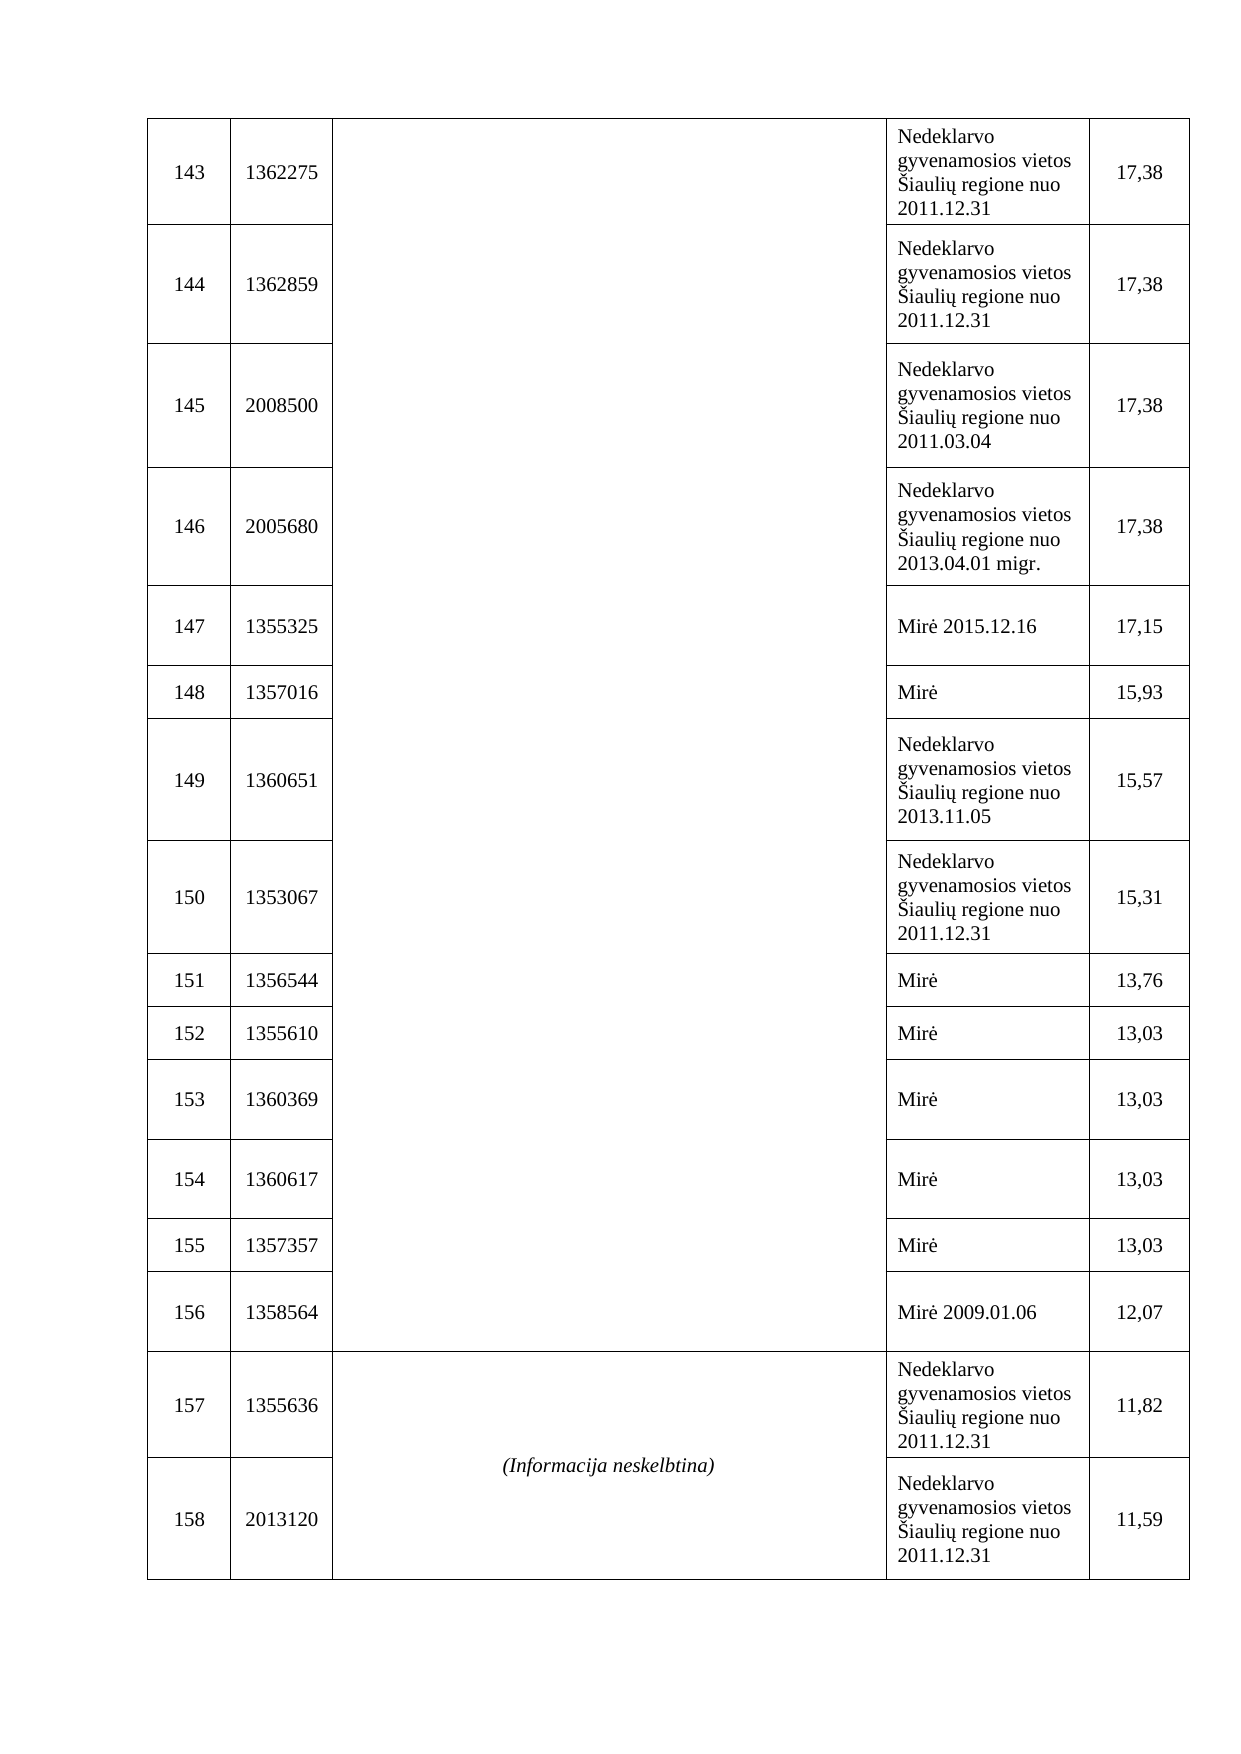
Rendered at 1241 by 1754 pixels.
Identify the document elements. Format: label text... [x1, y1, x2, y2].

table_cell 144 [148, 225, 230, 343]
table_cell 157 [148, 1352, 230, 1457]
table_cell 1355636 [231, 1352, 332, 1457]
table_cell 150 [148, 841, 230, 952]
table_cell Nedeklarvo gyvenamosios vietos Šiaulių regione nuo 2013.04.01 migr. [887, 468, 1089, 585]
table_cell 151 [148, 954, 230, 1006]
table_cell 153 [148, 1060, 230, 1138]
table_cell 147 [148, 586, 230, 665]
table_cell 2008500 [231, 344, 332, 467]
table_cell (Informacija neskelbtina) [333, 1352, 886, 1579]
table_cell 145 [148, 344, 230, 467]
table_cell Nedeklarvo gyvenamosios vietos Šiaulių regione nuo 2011.12.31 [887, 119, 1089, 224]
table_cell 155 [148, 1219, 230, 1271]
table_cell 1360617 [231, 1140, 332, 1218]
table_cell 2005680 [231, 468, 332, 585]
table_cell Nedeklarvo gyvenamosios vietos Šiaulių regione nuo 2013.11.05 [887, 719, 1089, 840]
table_cell 1356544 [231, 954, 332, 1006]
table_cell Mirė [887, 1140, 1089, 1218]
table_cell Mirė 2015.12.16 [887, 586, 1089, 665]
table_cell 143 [148, 119, 230, 224]
table_cell 17,38 [1090, 344, 1189, 467]
table_cell 146 [148, 468, 230, 585]
table_cell 1357016 [231, 666, 332, 718]
table_cell 11,82 [1090, 1352, 1189, 1457]
table_cell Mirė [887, 1007, 1089, 1059]
table_cell 1358564 [231, 1272, 332, 1351]
table_cell 1362859 [231, 225, 332, 343]
table_cell 11,59 [1090, 1458, 1189, 1579]
table_cell Mirė 2009.01.06 [887, 1272, 1089, 1351]
table_cell 2013120 [231, 1458, 332, 1579]
table_cell 1360651 [231, 719, 332, 840]
table_cell 13,03 [1090, 1219, 1189, 1271]
table_cell 17,38 [1090, 119, 1189, 224]
table_cell Nedeklarvo gyvenamosios vietos Šiaulių regione nuo 2011.12.31 [887, 225, 1089, 343]
table_cell 158 [148, 1458, 230, 1579]
table_cell 13,03 [1090, 1060, 1189, 1138]
table_cell Nedeklarvo gyvenamosios vietos Šiaulių regione nuo 2011.12.31 [887, 1352, 1089, 1457]
table_cell 15,31 [1090, 841, 1189, 952]
table_cell Mirė [887, 666, 1089, 718]
table_cell Mirė [887, 954, 1089, 1006]
table_cell 17,38 [1090, 468, 1189, 585]
table_cell 148 [148, 666, 230, 718]
table_cell 17,15 [1090, 586, 1189, 665]
table_cell 152 [148, 1007, 230, 1059]
table_cell 1353067 [231, 841, 332, 952]
table_cell Mirė [887, 1219, 1089, 1271]
table_cell Nedeklarvo gyvenamosios vietos Šiaulių regione nuo 2011.03.04 [887, 344, 1089, 467]
table_cell Nedeklarvo gyvenamosios vietos Šiaulių regione nuo 2011.12.31 [887, 841, 1089, 952]
table_cell 154 [148, 1140, 230, 1218]
table_cell 1362275 [231, 119, 332, 224]
table_cell Nedeklarvo gyvenamosios vietos Šiaulių regione nuo 2011.12.31 [887, 1458, 1089, 1579]
table_cell Mirė [887, 1060, 1089, 1138]
table_cell 13,03 [1090, 1140, 1189, 1218]
table_cell 13,76 [1090, 954, 1189, 1006]
table_cell 1357357 [231, 1219, 332, 1271]
table_cell 15,57 [1090, 719, 1189, 840]
table_cell 149 [148, 719, 230, 840]
table_cell 13,03 [1090, 1007, 1189, 1059]
table_cell 1355610 [231, 1007, 332, 1059]
table_cell 1355325 [231, 586, 332, 665]
table_cell 156 [148, 1272, 230, 1351]
table_cell 15,93 [1090, 666, 1189, 718]
table_cell 12,07 [1090, 1272, 1189, 1351]
table_cell [333, 119, 886, 1351]
table_cell 17,38 [1090, 225, 1189, 343]
table_cell 1360369 [231, 1060, 332, 1138]
